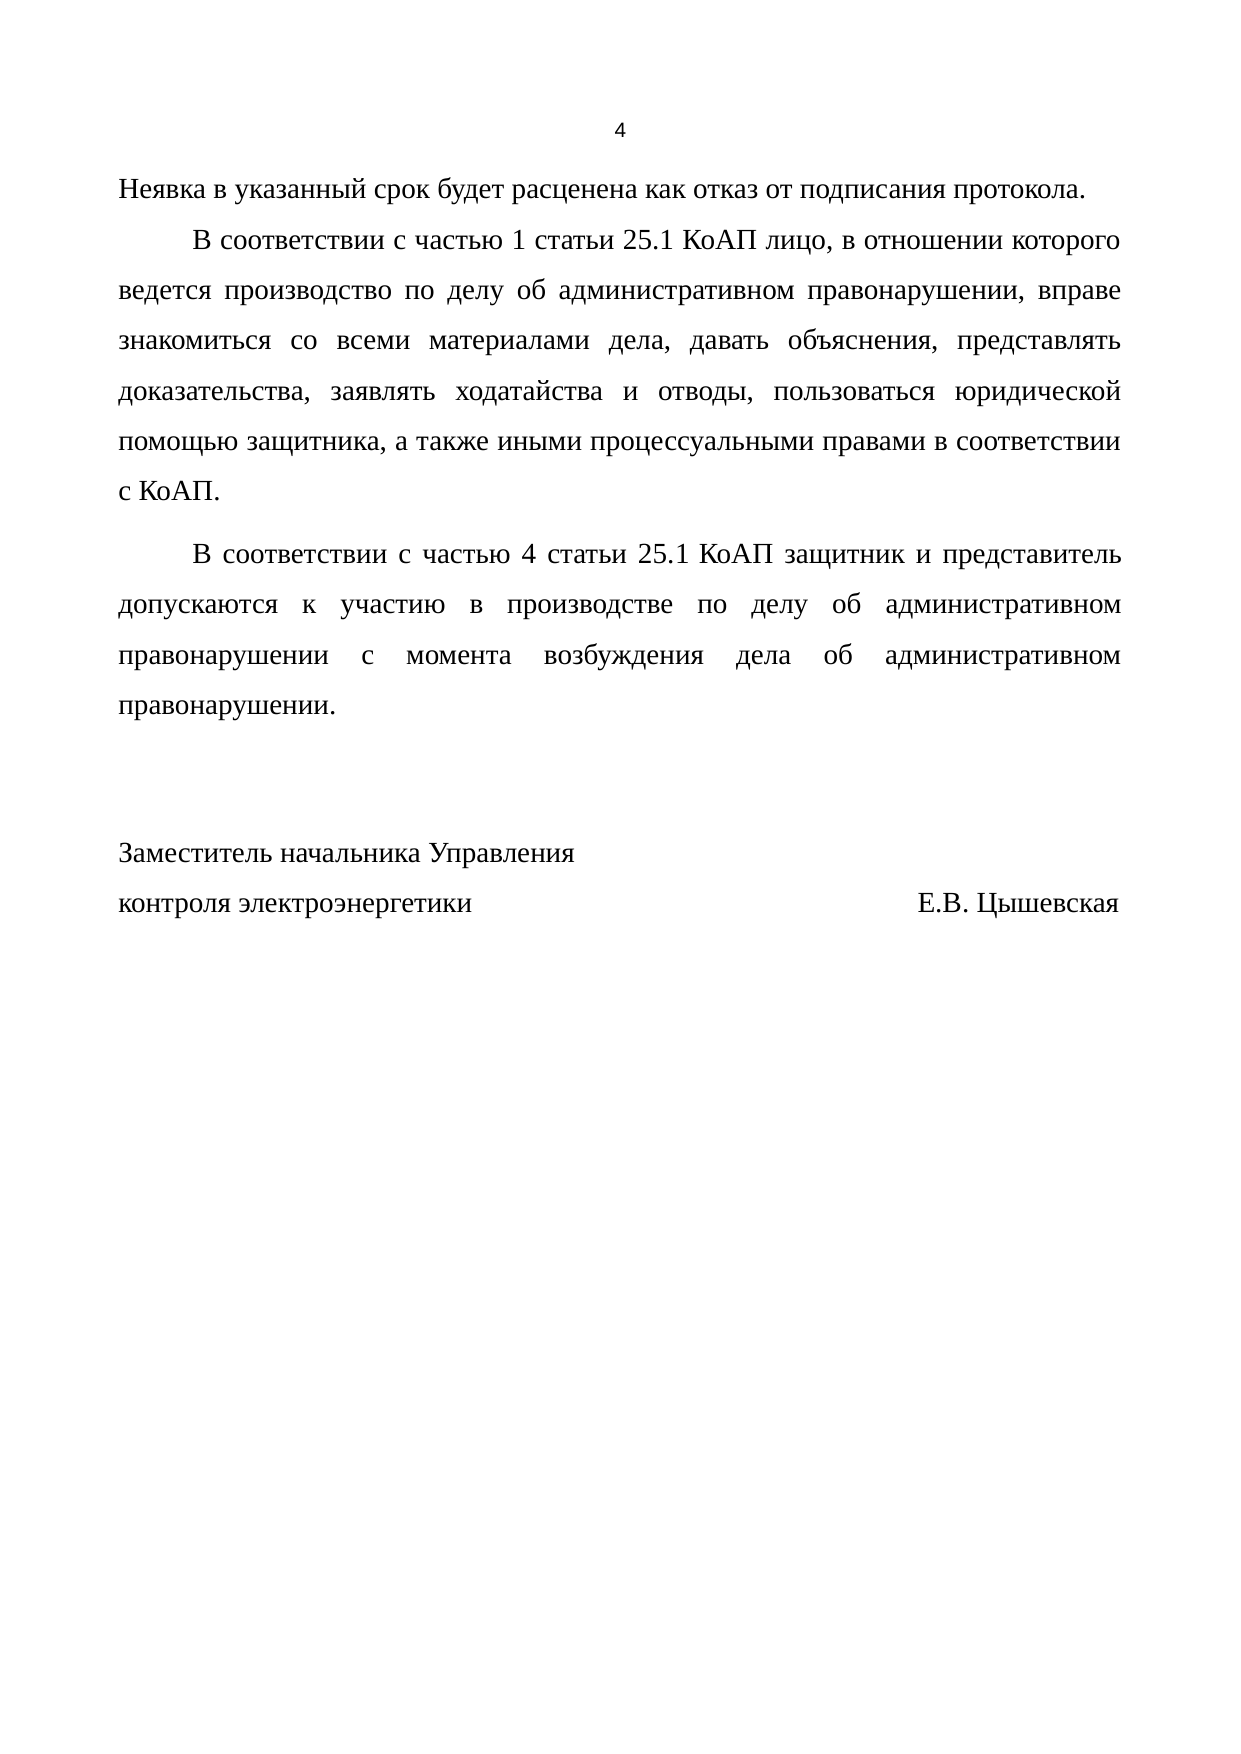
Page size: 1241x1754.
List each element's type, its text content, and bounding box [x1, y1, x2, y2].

text Заместитель начальника Управления [118, 835, 1122, 869]
text В соответствии с частью 4 статьи 25.1 КоАП защитник и представитель допускаются к участию в производстве по делу об административном правонарушении с момента возбуждения дела об административном правонарушении. [118, 536, 1122, 721]
text контроля электроэнергетики Е.В. Цышевская [118, 885, 1122, 919]
text В соответствии с частью 1 статьи 25.1 КоАП лицо, в отношении которого ведется производство по делу об административном правонарушении, вправе знакомиться со всеми материалами дела, давать объяснения, представлять доказательства, заявлять ходатайства и отводы, пользоваться юридической помощью защитника, а также иными процессуальными правами в соответствии с КоАП. [118, 222, 1122, 507]
text Неявка в указанный срок будет расценена как отказ от подписания протокола. [118, 172, 1122, 205]
